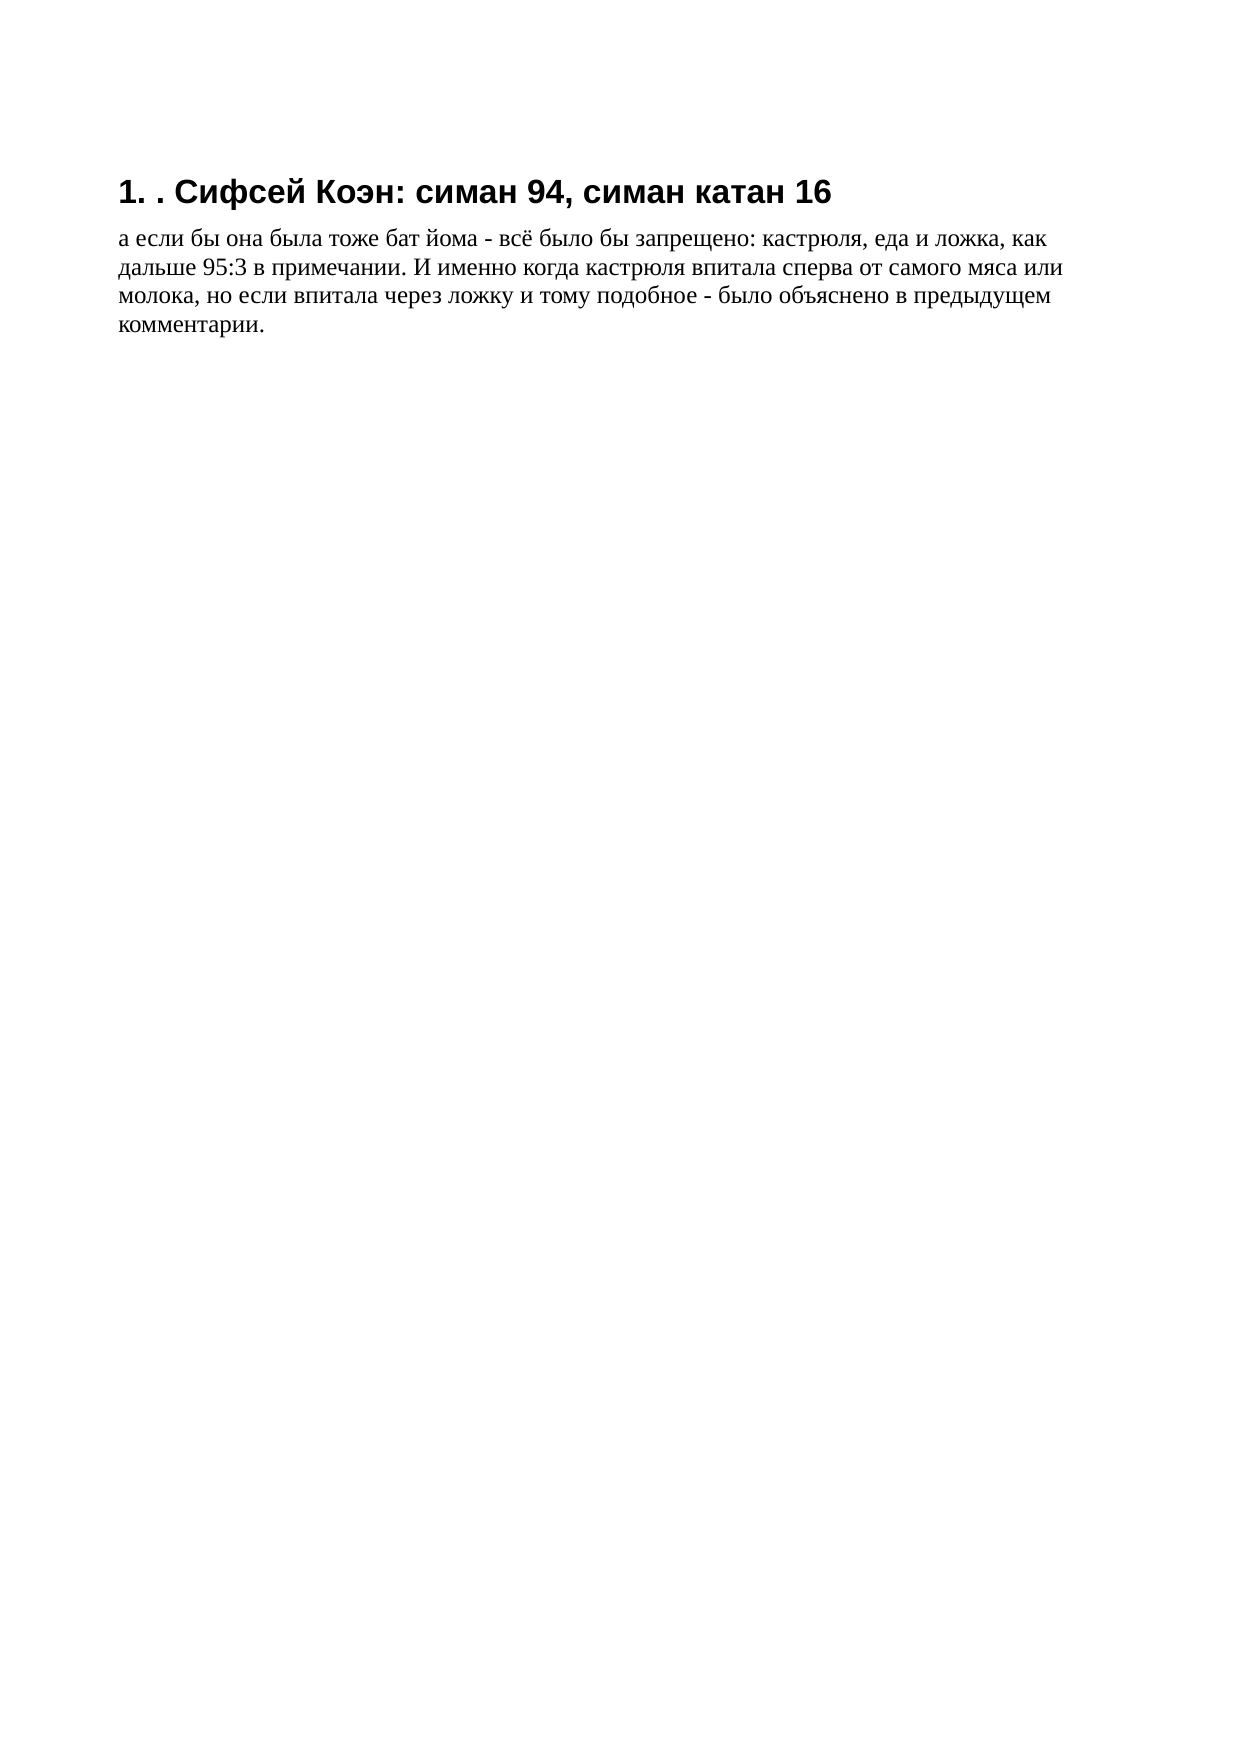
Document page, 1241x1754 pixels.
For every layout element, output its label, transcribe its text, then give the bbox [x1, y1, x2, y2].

subtitle . Сифсей Коэн: симан 94, симан катан 16 [118, 147, 1122, 176]
text а если бы она была тоже бат йома - всё было бы запрещено: кастрюля, еда и ложка, как дальше 95:3 в примечании. И именно когда кастрюля впитала сперва от самого мяса или молока, но если впитала через ложку и тому подобное - было объяснено в предыдущем комментарии. [118, 176, 1122, 291]
